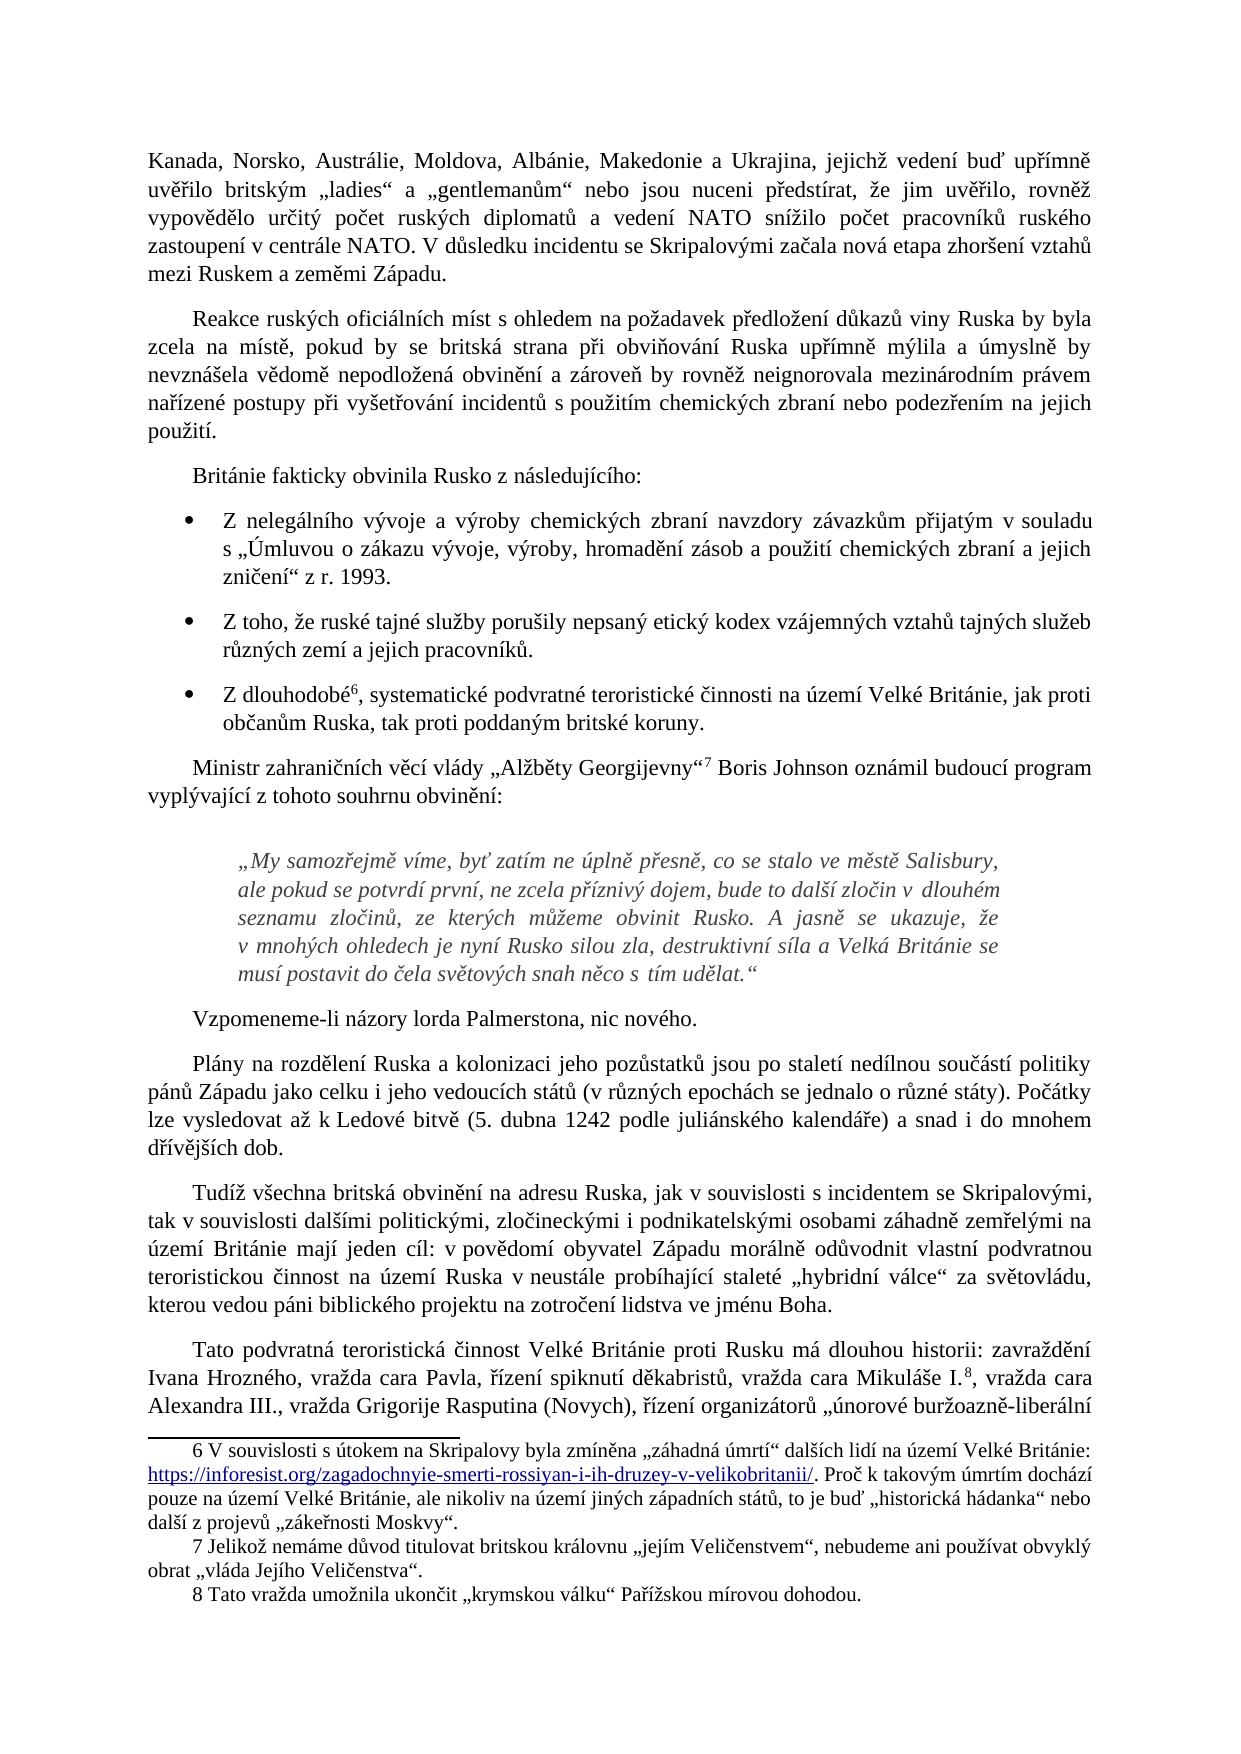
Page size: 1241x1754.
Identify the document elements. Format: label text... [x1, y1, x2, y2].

text Kanada, Norsko, Austrálie, Moldova, Albánie, Makedonie a Ukrajina, jejichž vedení buď upřímně uvěřilo britským „ladies“ a „gentlemanům“ nebo jsou nuceni předstírat, že jim uvěřilo, rovněž vypovědělo určitý počet ruských diplomatů a vedení NATO snížilo počet pracovníků ruského zastoupení v centrále NATO. V důsledku incidentu se Skripalovými začala nová etapa zhoršení vztahů mezi Ruskem a zeměmi Západu. [148, 148, 1093, 286]
text Reakce ruských oficiálních míst s ohledem na požadavek předložení důkazů viny Ruska by byla zcela na místě, pokud by se britská strana při obviňování Ruska upřímně mýlila a úmyslně by nevznášela vědomě nepodložená obvinění a zároveň by rovněž neignorovala mezinárodním právem nařízené postupy při vyšetřování incidentů s použitím chemických zbraní nebo podezřením na jejich použití. [148, 305, 1093, 444]
text Ministr zahraničních věcí vlády „Alžběty Georgijevny“ Boris Johnson oznámil budoucí program vyplývající z tohoto souhrnu obvinění: [148, 754, 1093, 808]
list Z nelegálního vývoje a výroby chemických zbraní navzdory závazkům přijatým v souladu s „Úmluvou o zákazu vývoje, výroby, hromadění zásob a použití chemických zbraní a jejich zničení“ z r. 1993. [185, 507, 1093, 589]
text Plány na rozdělení Ruska a kolonizaci jeho pozůstatků jsou po staletí nedílnou součástí politiky pánů Západu jako celku i jeho vedoucích států (v různých epochách se jednalo o různé státy). Počátky lze vysledovat až k Ledové bitvě (5. dubna 1242 podle juliánského kalendáře) a snad i do mnohem dřívějších dob. [148, 1050, 1093, 1160]
text „My samozřejmě víme, byť zatím ne úplně přesně, co se stalo ve městě Salisbury, ale pokud se potvrdí první, ne zcela příznivý dojem, bude to další zločin v dlouhém seznamu zločinů, ze kterých můžeme obvinit Rusko. A jasně se ukazuje, že v mnohých ohledech je nyní Rusko silou zla, destruktivní síla a Velká Británie se musí postavit do čela světových snah něco s tím udělat.“ [238, 848, 1003, 986]
text Vzpomeneme-li názory lorda Palmerstona, nic nového. [148, 1005, 1093, 1031]
text Tato podvratná teroristická činnost Velké Británie proti Rusku má dlouhou historii: zavraždění Ivana Hrozného, vražda cara Pavla, řízení spiknutí děkabristů, vražda cara Mikuláše I., vražda cara Alexandra III., vražda Grigorije Rasputina (Novych), řízení organizátorů „únorové buržoazně-liberální [148, 1336, 1093, 1419]
list Z dlouhodobé, systematické podvratné teroristické činnosti na území Velké Británie, jak proti občanům Ruska, tak proti poddaným britské koruny. [185, 681, 1093, 735]
list Z toho, že ruské tajné služby porušily nepsaný etický kodex vzájemných vztahů tajných služeb různých zemí a jejich pracovníků. [185, 608, 1093, 662]
text Tato vražda umožnila ukončit „krymskou válku“ Pařížskou mírovou dohodou. [148, 1582, 1093, 1606]
text Jelikož nemáme důvod titulovat britskou královnu „jejím Veličenstvem“, nebudeme ani používat obvyklý obrat „vláda Jejího Veličenstva“. [148, 1534, 1093, 1582]
text Británie fakticky obvinila Rusko z následujícího: [148, 462, 1093, 488]
list V souvislosti s útokem na Skripalovy byla zmíněna „záhadná úmrtí“ dalších lidí na území Velké Británie: https://inforesist.org/zagadochnyie-smerti-rossiyan-i-ih-druzey-v-velikobritanii/. Proč k takovým úmrtím dochází pouze na území Velké Británie, ale nikoliv na území jiných západních států, to je buď „historická hádanka“ nebo další z projevů „zákeřnosti Moskvy“. [148, 1438, 1093, 1534]
text Tudíž všechna britská obvinění na adresu Ruska, jak v souvislosti s incidentem se Skripalovými, tak v souvislosti dalšími politickými, zločineckými i podnikatelskými osobami záhadně zemřelými na území Británie mají jeden cíl: v povědomí obyvatel Západu morálně odůvodnit vlastní podvratnou teroristickou činnost na území Ruska v neustále probíhající staleté „hybridní válce“ za světovládu, kterou vedou páni biblického projektu na zotročení lidstva ve jménu Boha. [148, 1179, 1093, 1318]
